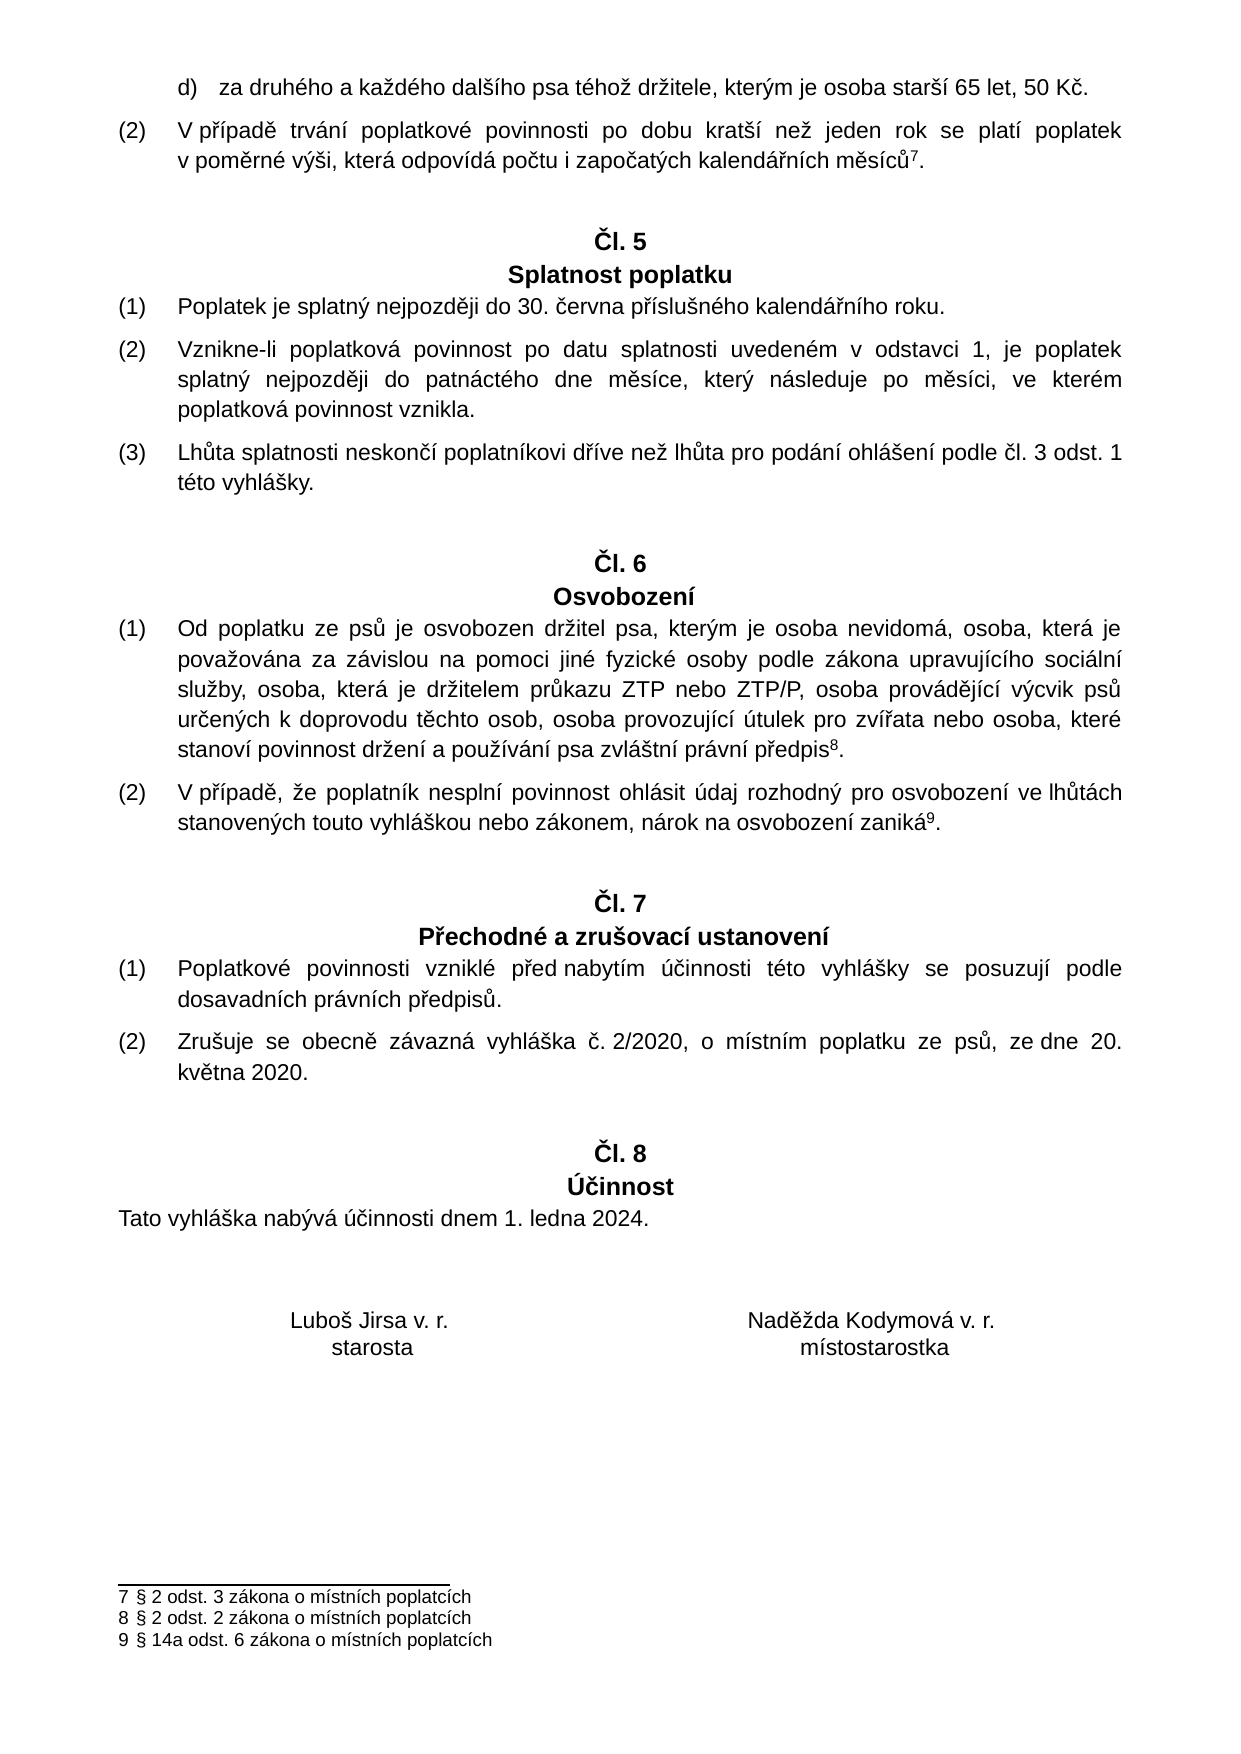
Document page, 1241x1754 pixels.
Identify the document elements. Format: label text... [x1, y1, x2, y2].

list § 14a odst. 6 zákona o místních poplatcích [118, 1628, 1122, 1650]
list Zrušuje se obecně závazná vyhláška č. 2/2020, o místním poplatku ze psů, ze dne 20. května 2020. [118, 1028, 1122, 1085]
subtitle Čl. 8 Účinnost [118, 1139, 1122, 1200]
subtitle Čl. 6 Osvobození [118, 549, 1122, 611]
table_header Naděžda Kodymová v. r. místostarostka [620, 1248, 1122, 1366]
list V případě trvání poplatkové povinnosti po dobu kratší než jeden rok se platí poplatek v poměrné výši, která odpovídá počtu i započatých kalendářních měsíců. [118, 117, 1122, 173]
list V případě, že poplatník nesplní povinnost ohlásit údaj rozhodný pro osvobození ve lhůtách stanovených touto vyhláškou nebo zákonem, nárok na osvobození zaniká. [118, 779, 1122, 835]
list § 2 odst. 2 zákona o místních poplatcích [118, 1607, 1122, 1628]
list za druhého a každého dalšího psa téhož držitele, kterým je osoba starší 65 let, 50 Kč. [177, 74, 1122, 100]
table_header Luboš Jirsa v. r. starosta [118, 1248, 620, 1366]
list Od poplatku ze psů je osvobozen držitel psa, kterým je osoba nevidomá, osoba, která je považována za závislou na pomoci jiné fyzické osoby podle zákona upravujícího sociální služby, osoba, která je držitelem průkazu ZTP nebo ZTP/P, osoba provádějící výcvik psů určených k doprovodu těchto osob, osoba provozující útulek pro zvířata nebo osoba, které stanoví povinnost držení a používání psa zvláštní právní předpis. [118, 615, 1122, 762]
table_cell [118, 1366, 620, 1484]
list Poplatek je splatný nejpozději do 30. června příslušného kalendářního roku. [118, 293, 1122, 319]
list Lhůta splatnosti neskončí poplatníkovi dříve než lhůta pro podání ohlášení podle čl. 3 odst. 1 této vyhlášky. [118, 439, 1122, 495]
subtitle Čl. 5 Splatnost poplatku [118, 227, 1122, 289]
subtitle Čl. 7 Přechodné a zrušovací ustanovení [118, 889, 1122, 951]
text Tato vyhláška nabývá účinnosti dnem 1. ledna 2024. [118, 1205, 1122, 1231]
list Poplatkové povinnosti vzniklé před nabytím účinnosti této vyhlášky se posuzují podle dosavadních právních předpisů. [118, 955, 1122, 1012]
list § 2 odst. 3 zákona o místních poplatcích [118, 1585, 1122, 1607]
list Vznikne-li poplatková povinnost po datu splatnosti uvedeném v odstavci 1, je poplatek splatný nejpozději do patnáctého dne měsíce, který následuje po měsíci, ve kterém poplatková povinnost vznikla. [118, 336, 1122, 422]
table_cell [620, 1366, 1122, 1484]
